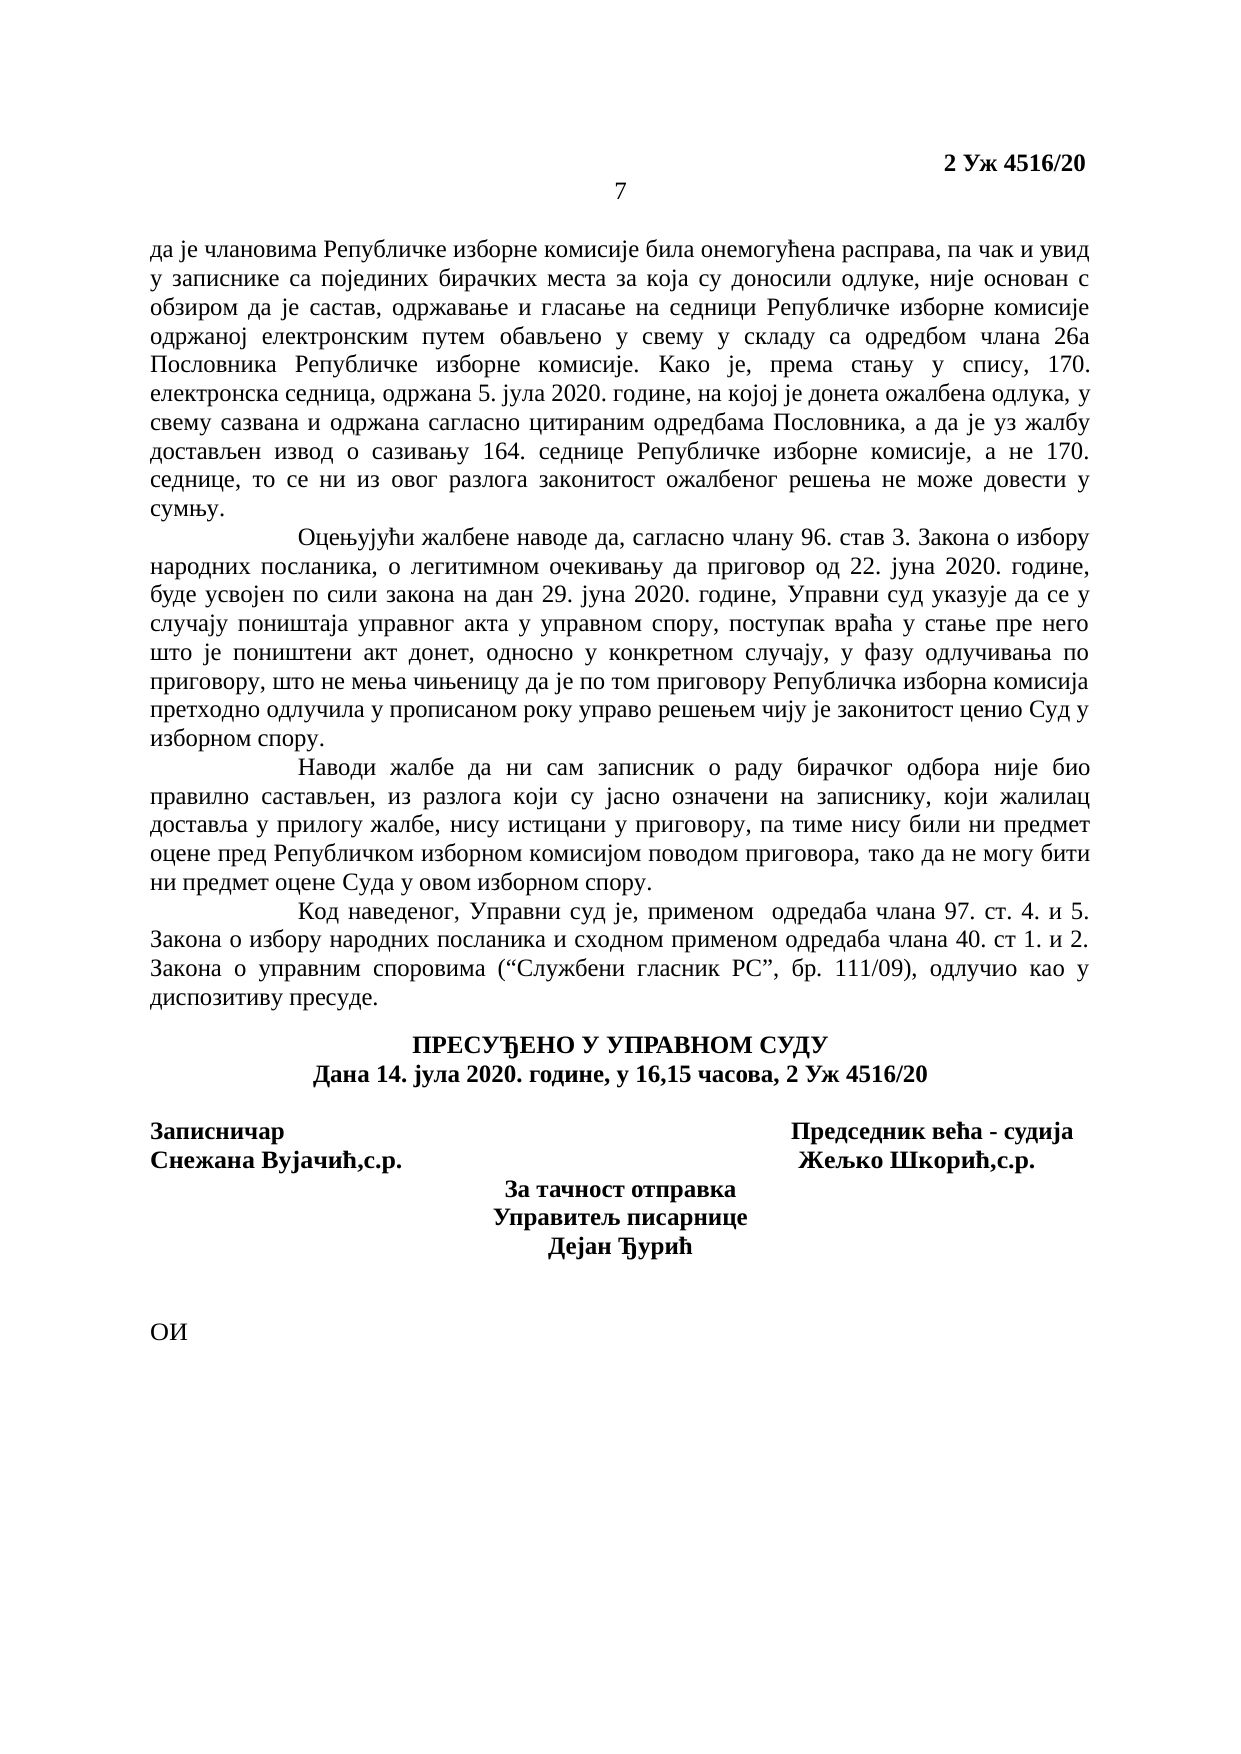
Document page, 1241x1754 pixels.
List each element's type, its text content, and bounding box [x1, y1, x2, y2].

text Наводи жалбе да ни сам записник о раду бирачког одбора није био правилно састављен, из разлога који су јасно означени на записнику, који жалилац доставља у прилогу жалбе, нису истицани у приговору, па тиме нису били ни предмет оцене пред Републичком изборном комисијом поводом приговора, тако да не могу бити ни предмет оцене Суда у овом изборном спору. [150, 752, 1091, 896]
text ПРЕСУЂЕНО У УПРАВНОМ СУДУ [150, 1030, 1091, 1059]
text Оцењујући жалбене наводе да, сагласно члану 96. став 3. Закона о избору народних посланика, о легитимном очекивању да приговор од 22. јуна 2020. године, буде усвојен по сили закона на дан 29. јуна 2020. године, Управни суд указује да се у случају поништаја управног акта у управном спору, поступак враћа у стање пре него што је поништени акт донет, односно у конкретном случају, у фазу одлучивања по приговору, што не мења чињеницу да је по том приговору Републичка изборна комисија претходно одлучила у прописаном року управо решењем чију је законитост ценио Суд у изборном спору. [150, 522, 1091, 752]
text да је члановима Републичке изборне комисије била онемогућена расправа, па чак и увид у записнике са појединих бирачких места за која су доносили одлуке, није основан с обзиром да је састав, одржавање и гласање на седници Републичке изборне комисије одржаној електронским путем обављено у свему у складу са одредбом члана 26а Пословника Републичке изборне комисије. Како је, према стању у спису, 170. електронска седница, одржана 5. јула 2020. године, на којој је донета ожалбена одлука, у свему сазвана и одржана сагласно цитираним одредбама Пословника, а да је уз жалбу достављен извод о сазивању 164. седнице Републичке изборне комисије, а не 170. седнице, то се ни из овог разлога законитост ожалбеног решења не може довести у сумњу. [150, 234, 1091, 522]
text Код наведеног, Управни суд је, применом одредаба члана 97. ст. 4. и 5. Закона о избору народних посланика и сходном применом одредаба члана 40. ст 1. и 2. Закона о управним споровима (“Службени гласник РС”, бр. 111/09), одлучио као у диспозитиву пресуде. [150, 896, 1091, 1011]
text Снежана Вујачић,с.р. Жељко Шкорић,с.р. [150, 1145, 1091, 1174]
text Записничар Председник већа - судија [150, 1116, 1091, 1145]
text Дана 14. јула 2020. године, у 16,15 часова, 2 Уж 4516/20 [150, 1059, 1091, 1087]
text За тачност отправка [150, 1174, 1091, 1202]
text Управитељ писарнице [150, 1202, 1091, 1231]
text ОИ [150, 1317, 1091, 1346]
text Дејан Ђурић [150, 1231, 1091, 1260]
